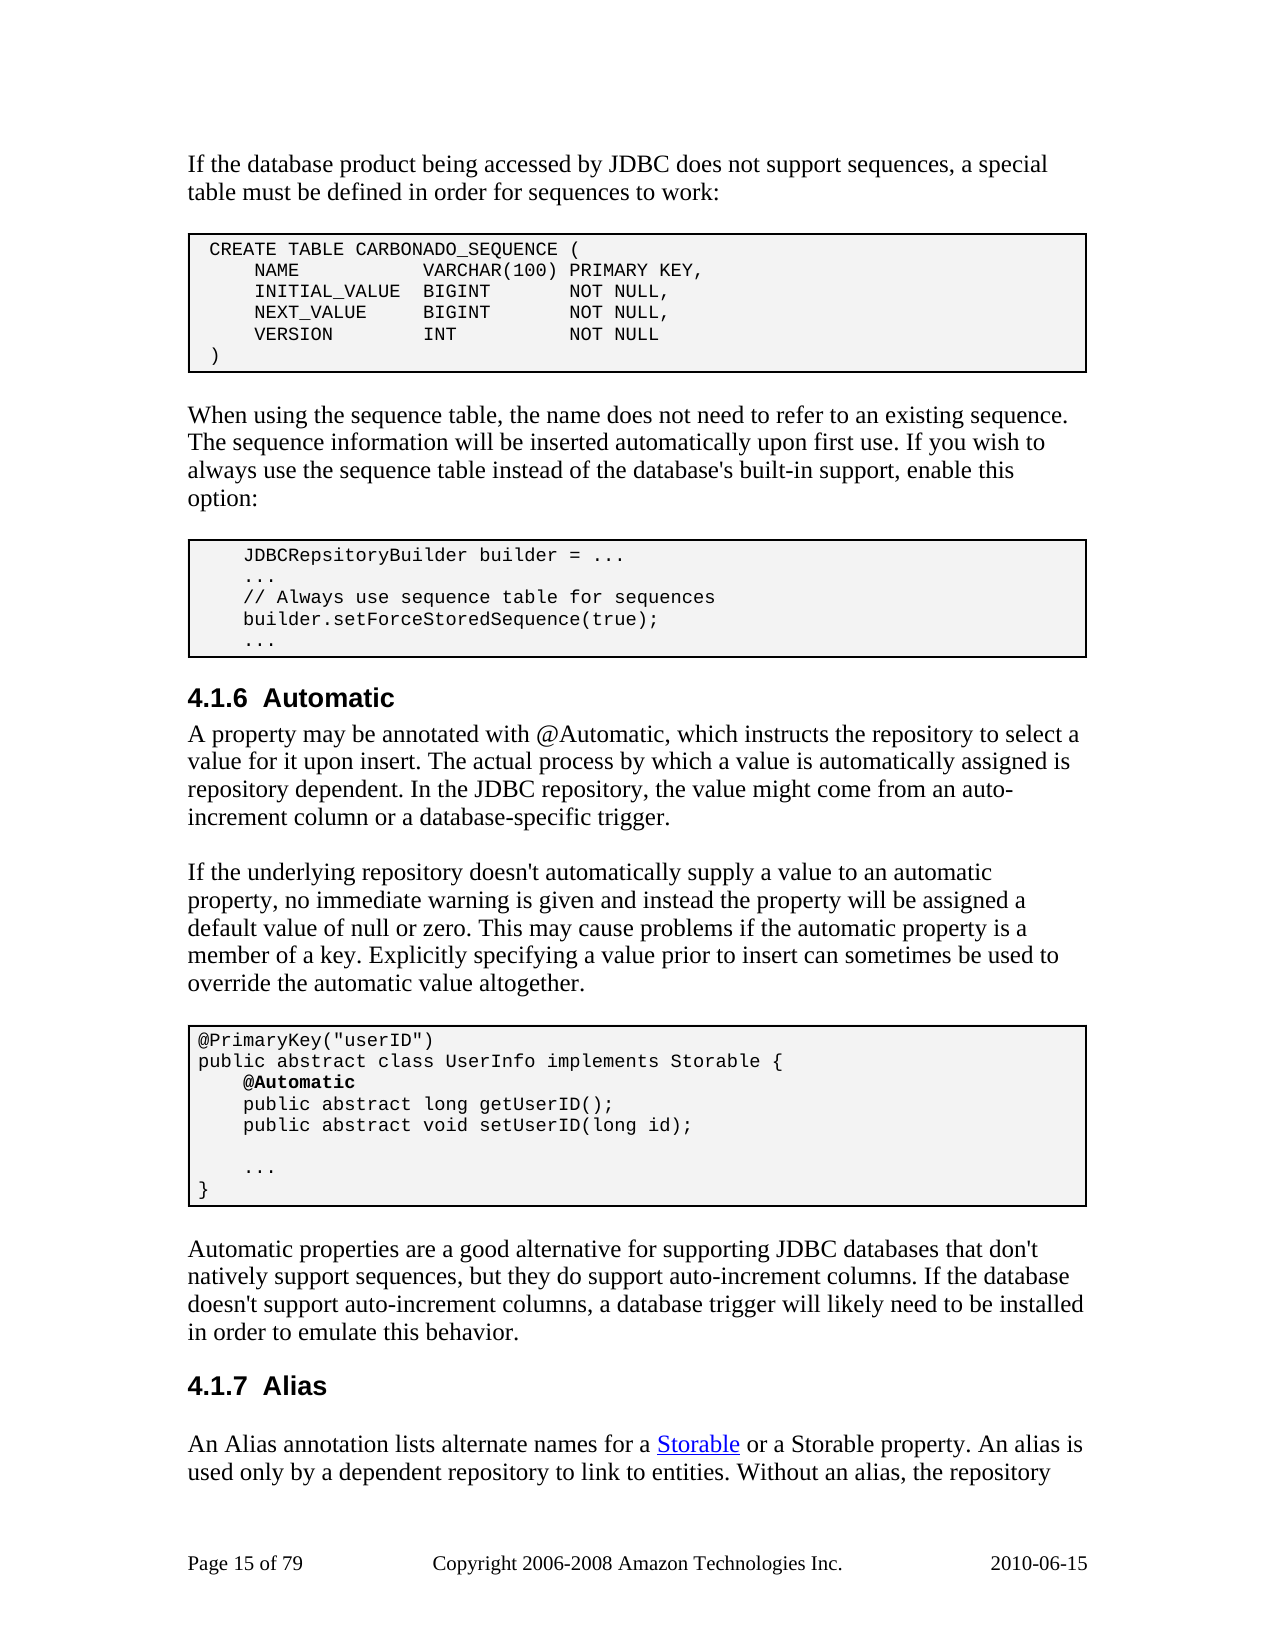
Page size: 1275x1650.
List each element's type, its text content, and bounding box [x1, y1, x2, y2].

text INITIAL_VALUE BIGINT NOT NULL, [190, 276, 1085, 297]
text public abstract long getUserID(); [190, 1088, 1085, 1109]
text ) [190, 339, 1085, 371]
text @Automatic [190, 1067, 1085, 1088]
subtitle Automatic [187, 683, 1087, 713]
text An Alias annotation lists alternate names for a Storable or a Storable property. An alias is used only by a dependent repository to link to entities. Without an alias, the repository [187, 1430, 1087, 1485]
text If the underlying repository doesn't automatically supply a value to an automatic property, no immediate warning is given and instead the property will be assigned a default value of null or zero. This may cause problems if the automatic property is a member of a key. Explicitly specifying a value prior to insert can sometimes be used to override the automatic value altogether. [187, 858, 1087, 997]
text JDBCRepsitoryBuilder builder = ... [190, 541, 1085, 561]
text // Always use sequence table for sequences [190, 582, 1085, 603]
subtitle Alias [187, 1371, 1087, 1401]
text CREATE TABLE CARBONADO_SEQUENCE ( [190, 235, 1085, 254]
text VERSION INT NOT NULL [190, 318, 1085, 339]
text If the database product being accessed by JDBC does not support sequences, a special table must be defined in order for sequences to work: [187, 150, 1087, 205]
text Automatic properties are a good alternative for supporting JDBC databases that don't natively support sequences, but they do support auto-increment columns. If the database doesn't support auto-increment columns, a database trigger will likely need to be installed in order to emulate this behavior. [187, 1235, 1087, 1346]
text ... [190, 624, 1085, 656]
text } [190, 1173, 1085, 1205]
text public abstract class UserInfo implements Storable { [190, 1046, 1085, 1067]
text A property may be annotated with @Automatic, which instructs the repository to select a value for it upon insert. The actual process by which a value is automatically assigned is repository dependent. In the JDBC repository, the value might come from an auto-increment column or a database-specific trigger. [187, 720, 1087, 831]
text ... [190, 561, 1085, 582]
text builder.setForceStoredSequence(true); [190, 603, 1085, 624]
text NEXT_VALUE BIGINT NOT NULL, [190, 297, 1085, 318]
text NAME VARCHAR(100) PRIMARY KEY, [190, 254, 1085, 276]
text ... [190, 1152, 1085, 1173]
text When using the sequence table, the name does not need to refer to an existing sequence. The sequence information will be inserted automatically upon first use. If you wish to always use the sequence table instead of the database's built-in support, enable this option: [187, 401, 1087, 512]
text @PrimaryKey("userID") [190, 1027, 1085, 1046]
text public abstract void setUserID(long id); [190, 1109, 1085, 1131]
